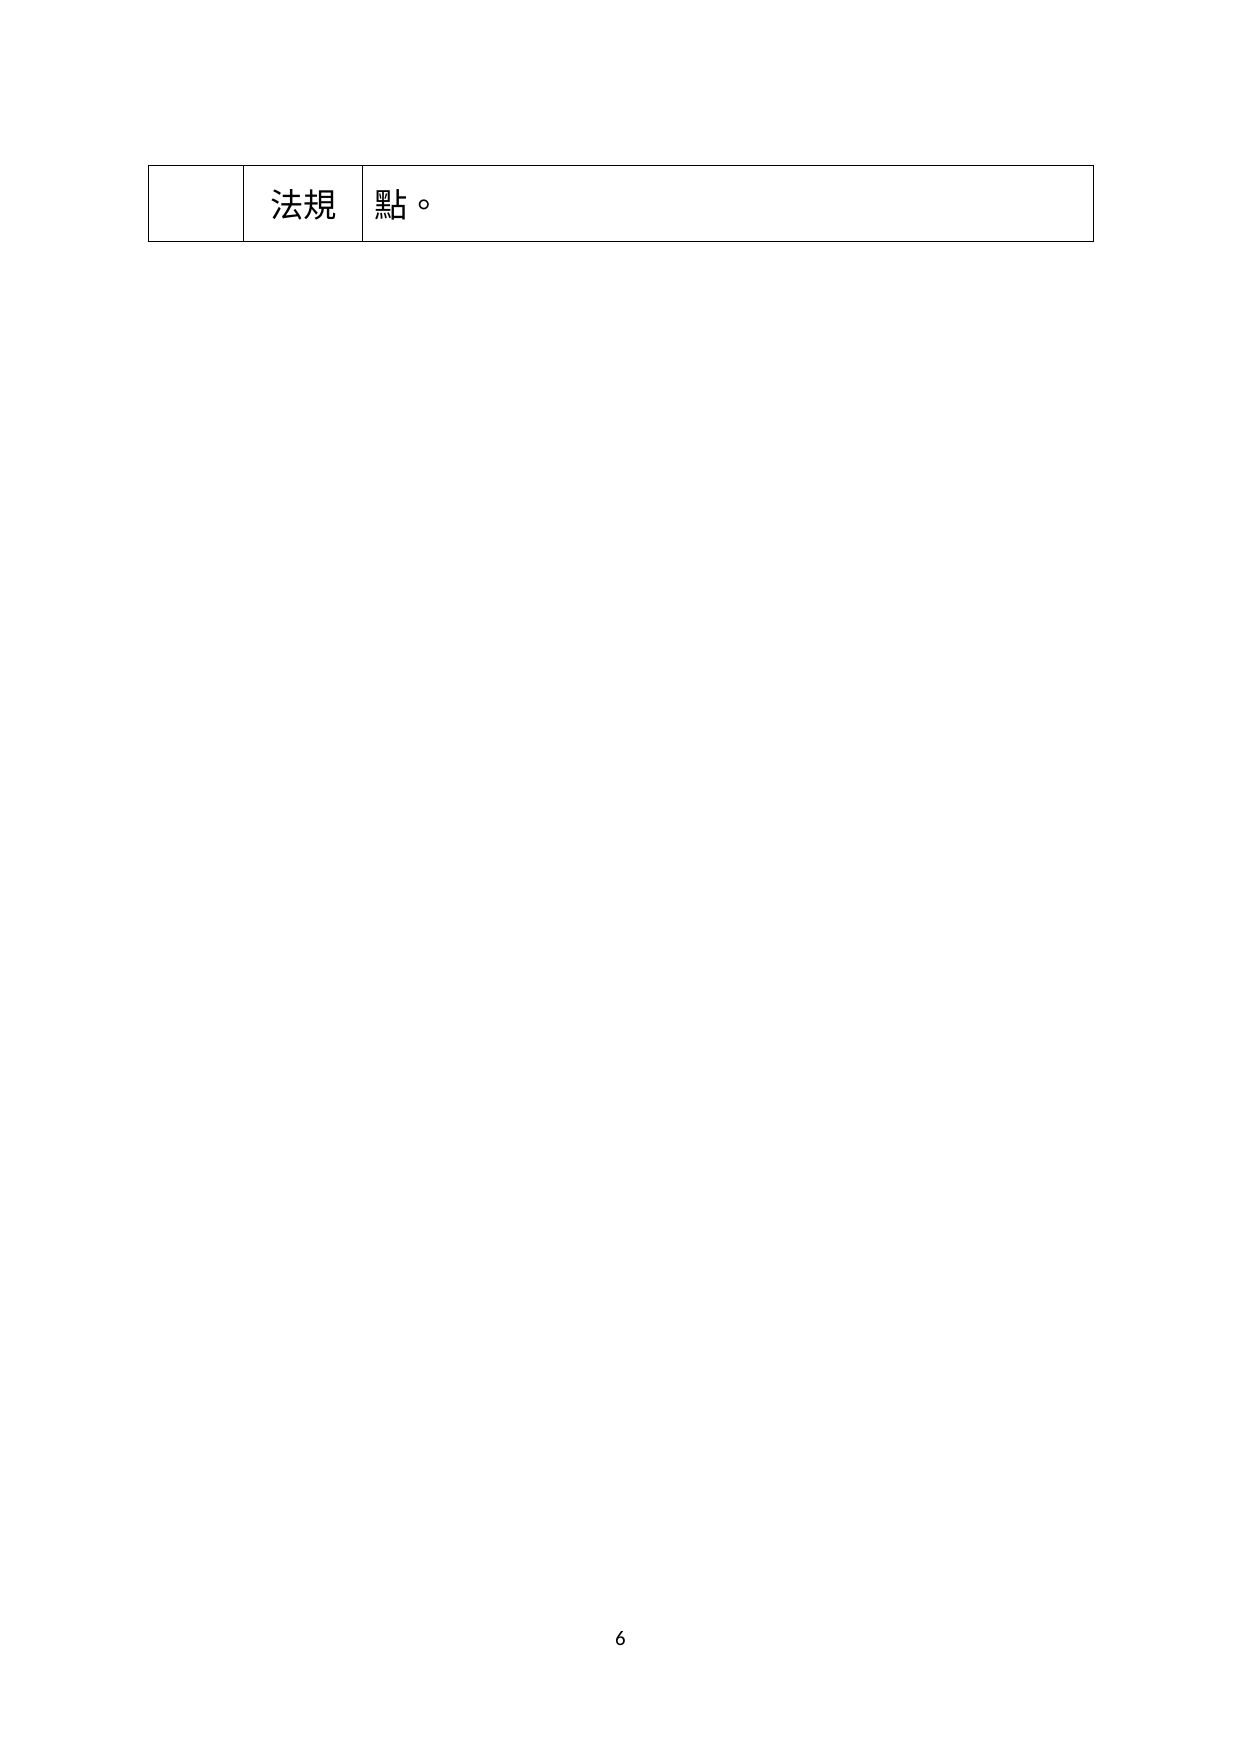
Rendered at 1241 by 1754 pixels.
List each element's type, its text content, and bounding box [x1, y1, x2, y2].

table_cell 點。 [363, 166, 1093, 241]
table_cell 法規 [244, 166, 362, 241]
table_cell [149, 166, 243, 241]
